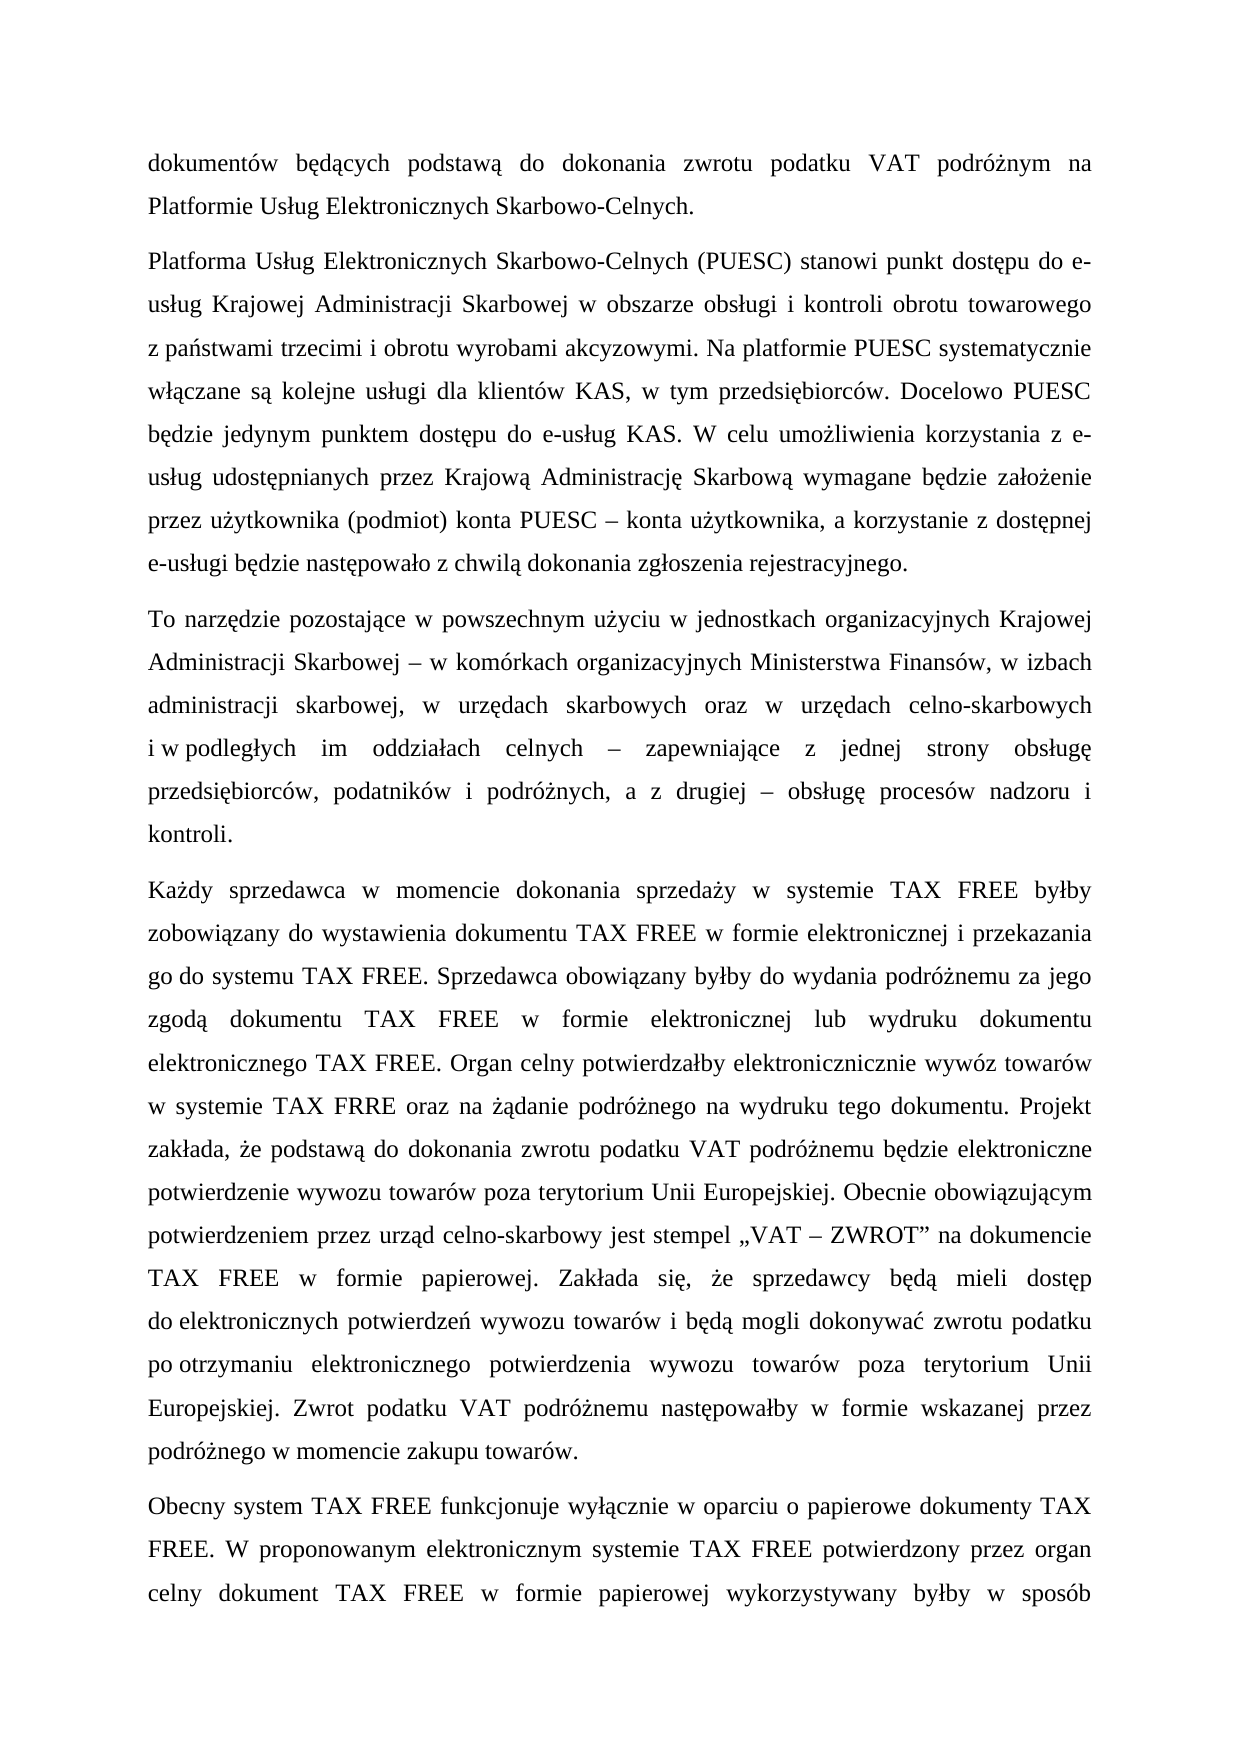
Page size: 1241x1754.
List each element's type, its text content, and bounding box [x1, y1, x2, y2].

text Obecny system TAX FREE funkcjonuje wyłącznie w oparciu o papierowe dokumenty TAX FREE. W proponowanym elektronicznym systemie TAX FREE potwierdzony przez organ celny dokument TAX FREE w formie papierowej wykorzystywany byłby w sposób [148, 1491, 1093, 1606]
text dokumentów będących podstawą do dokonania zwrotu podatku VAT podróżnym na Platformie Usług Elektronicznych Skarbowo-Celnych. [148, 148, 1093, 219]
text Każdy sprzedawca w momencie dokonania sprzedaży w systemie TAX FREE byłby zobowiązany do wystawienia dokumentu TAX FREE w formie elektronicznej i przekazania go do systemu TAX FREE. Sprzedawca obowiązany byłby do wydania podróżnemu za jego zgodą dokumentu TAX FREE w formie elektronicznej lub wydruku dokumentu elektronicznego TAX FREE. Organ celny potwierdzałby elektronicznicznie wywóz towarów w systemie TAX FRRE oraz na żądanie podróżnego na wydruku tego dokumentu. Projekt zakłada, że podstawą do dokonania zwrotu podatku VAT podróżnemu będzie elektroniczne potwierdzenie wywozu towarów poza terytorium Unii Europejskiej. Obecnie obowiązującym potwierdzeniem przez urząd celno-skarbowy jest stempel „VAT – ZWROT” na dokumencie TAX FREE w formie papierowej. Zakłada się, że sprzedawcy będą mieli dostęp do elektronicznych potwierdzeń wywozu towarów i będą mogli dokonywać zwrotu podatku po otrzymaniu elektronicznego potwierdzenia wywozu towarów poza terytorium Unii Europejskiej. Zwrot podatku VAT podróżnemu następowałby w formie wskazanej przez podróżnego w momencie zakupu towarów. [148, 875, 1093, 1464]
text Platforma Usług Elektronicznych Skarbowo-Celnych (PUESC) stanowi punkt dostępu do e-usług Krajowej Administracji Skarbowej w obszarze obsługi i kontroli obrotu towarowego z państwami trzecimi i obrotu wyrobami akcyzowymi. Na platformie PUESC systematycznie włączane są kolejne usługi dla klientów KAS, w tym przedsiębiorców. Docelowo PUESC będzie jedynym punktem dostępu do e-usług KAS. W celu umożliwienia korzystania z e-usług udostępnianych przez Krajową Administrację Skarbową wymagane będzie założenie przez użytkownika (podmiot) konta PUESC – konta użytkownika, a korzystanie z dostępnej e-usługi będzie następowało z chwilą dokonania zgłoszenia rejestracyjnego. [148, 246, 1093, 577]
text To narzędzie pozostające w powszechnym użyciu w jednostkach organizacyjnych Krajowej Administracji Skarbowej – w komórkach organizacyjnych Ministerstwa Finansów, w izbach administracji skarbowej, w urzędach skarbowych oraz w urzędach celno-skarbowych i w podległych im oddziałach celnych – zapewniające z jednej strony obsługę przedsiębiorców, podatników i podróżnych, a z drugiej – obsługę procesów nadzoru i kontroli. [148, 604, 1093, 848]
